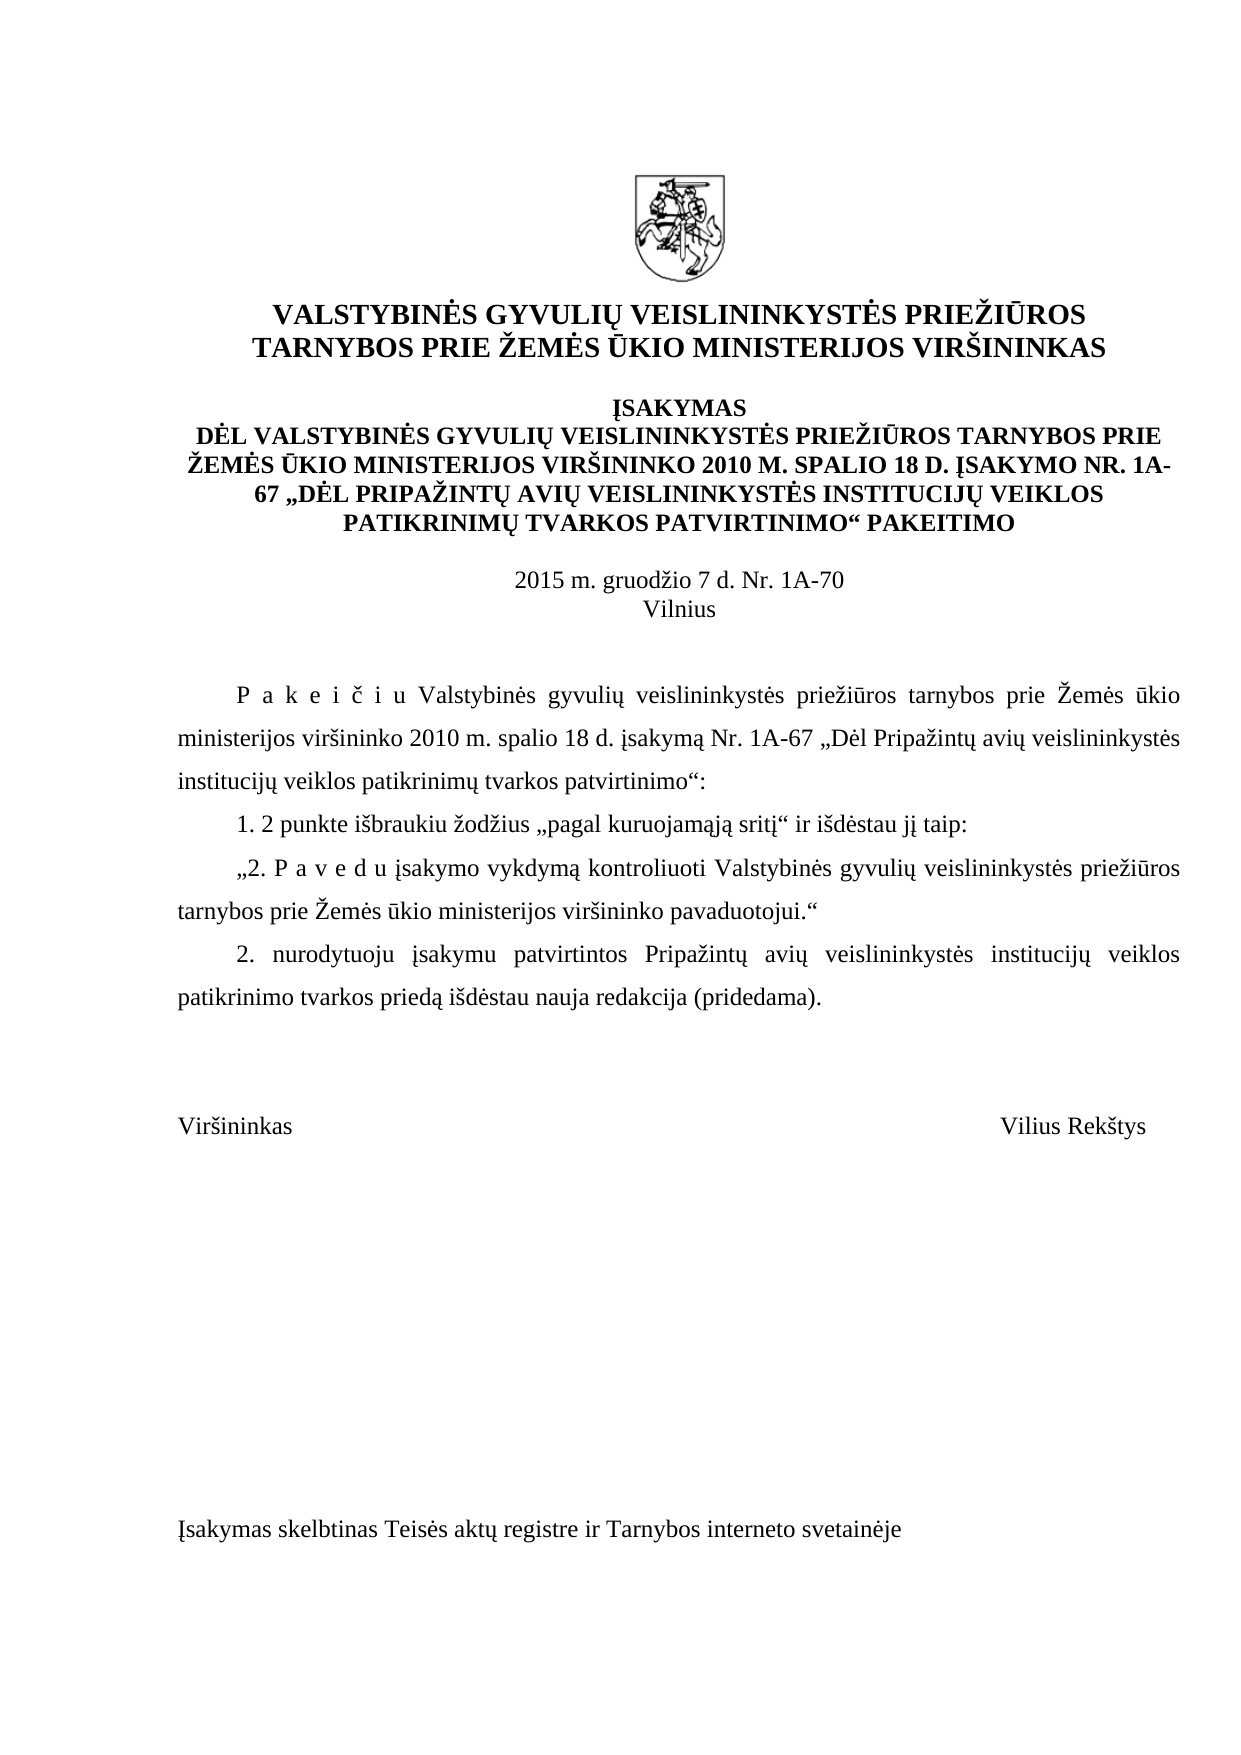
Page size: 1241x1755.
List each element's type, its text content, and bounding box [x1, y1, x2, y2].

text Įsakymas skelbtinas Teisės aktų registre ir Tarnybos interneto svetainėje [177, 1514, 1181, 1543]
text „2. P a v e d u įsakymo vykdymą kontroliuoti Valstybinės gyvulių veislininkystės priežiūros tarnybos prie Žemės ūkio ministerijos viršininko pavaduotojui.“ [177, 853, 1181, 924]
text P a k e i č i u Valstybinės gyvulių veislininkystės priežiūros tarnybos prie Žemės ūkio ministerijos viršininko 2010 m. spalio 18 d. įsakymą Nr. 1A-67 „Dėl Pripažintų avių veislininkystės institucijų veiklos patikrinimų tvarkos patvirtinimo“: [177, 680, 1181, 795]
text Vilnius [177, 594, 1181, 623]
text 2. nurodytuoju įsakymu patvirtintos Pripažintų avių veislininkystės institucijų veiklos patikrinimo tvarkos priedą išdėstau nauja redakcija (pridedama). [177, 939, 1181, 1011]
text 1. 2 punkte išbraukiu žodžius „pagal kuruojamąją sritį“ ir išdėstau jį taip: [177, 809, 1181, 838]
text VALSTYBINĖS GYVULIŲ VEISLININKYSTĖS PRIEŽIŪROS [177, 297, 1181, 330]
text 2015 m. gruodžio 7 d. Nr. 1A-70 [177, 565, 1181, 594]
text DĖL VALSTYBINĖS GYVULIŲ VEISLININKYSTĖS PRIEŽIŪROS TARNYBOS PRIE ŽEMĖS ŪKIO MINISTERIJOS VIRŠININKO 2010 M. SPALIO 18 D. ĮSAKYMO NR. 1A-67 „DĖL PRIPAŽINTŲ AVIŲ VEISLININKYSTĖS INSTITUCIJŲ VEIKLOS PATIKRINIMŲ TVARKOS PATVIRTINIMO“ PAKEITIMO [177, 421, 1181, 536]
text Viršininkas Vilius Rekštys [177, 1111, 1181, 1140]
text TARNYBOS PRIE ŽEMĖS ŪKIO MINISTERIJOS VIRŠININKAS [177, 330, 1181, 364]
text ĮSAKYMAS [177, 393, 1181, 421]
